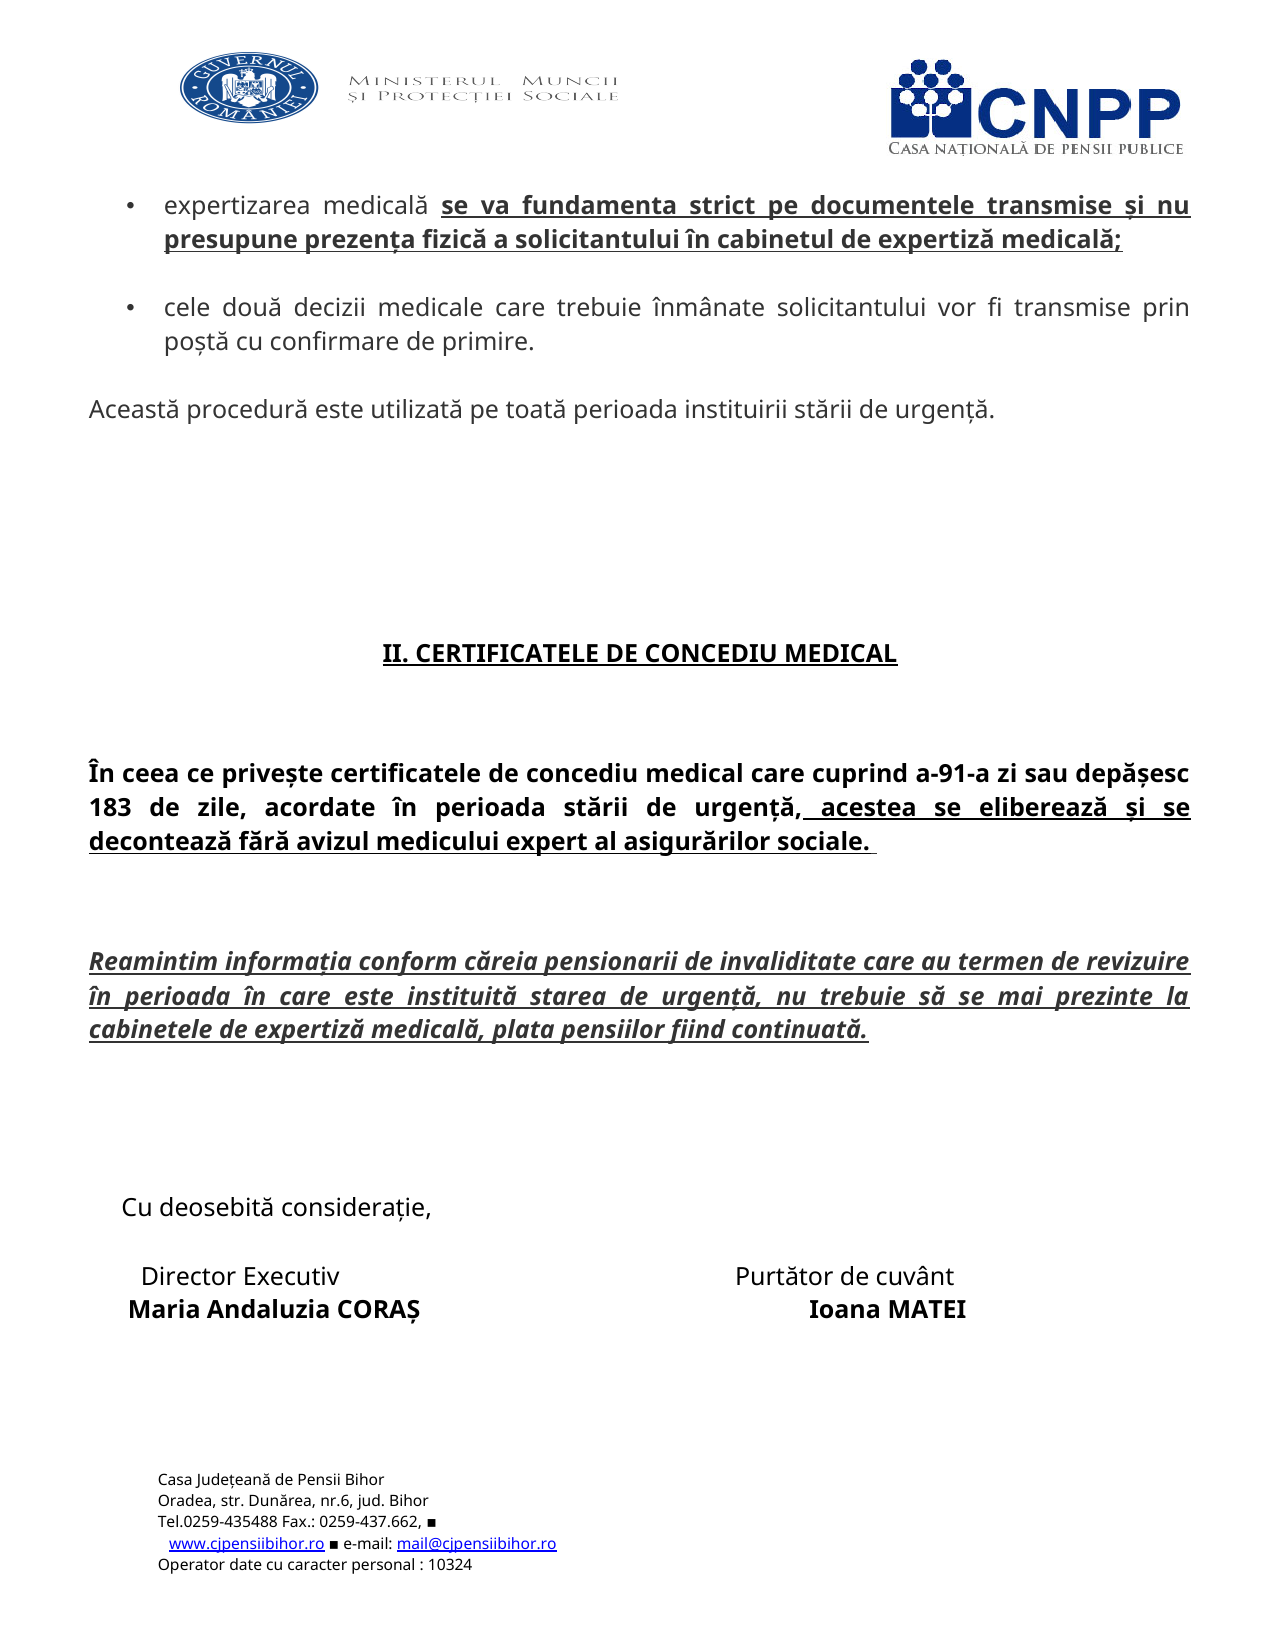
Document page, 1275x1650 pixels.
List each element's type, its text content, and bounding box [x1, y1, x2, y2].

text Director Executiv Purtător de cuvânt [89, 1258, 1191, 1292]
text Maria Andaluzia CORAȘ Ioana MATEI [89, 1292, 1191, 1326]
picture [886, 58, 1187, 156]
text Reamintim informația conform căreia pensionarii de invaliditate care au termen de revizuire [89, 944, 1191, 973]
text în perioada în care este instituită starea de urgență, nu trebuie să se mai prezinte la cabinetele de expertiză medicală, plata pensiilor fiind continuată. [89, 975, 1191, 1046]
list Această procedură este utilizată pe toată perioada instituirii stării de urgență. [89, 392, 1191, 426]
list expertizarea medicală se va fundamenta strict pe documentele transmise și nu presupune prezența fizică a solicitantului în cabinetul de expertiză medicală; [126, 188, 1191, 256]
list cele două decizii medicale care trebuie înmânate solicitantului vor fi transmise prin poștă cu confirmare de primire. [126, 290, 1191, 358]
text Cu deosebită considerație, [89, 1190, 1191, 1224]
text II. CERTIFICATELE DE CONCEDIU MEDICAL [89, 635, 1191, 669]
text În ceea ce privește certificatele de concediu medical care cuprind a-91-a zi sau depășesc 183 de zile, acordate în perioada stării de urgență, acestea se eliberează și se decontează fără avizul medicului expert al asigurărilor sociale. [89, 756, 1191, 858]
picture [178, 51, 618, 124]
